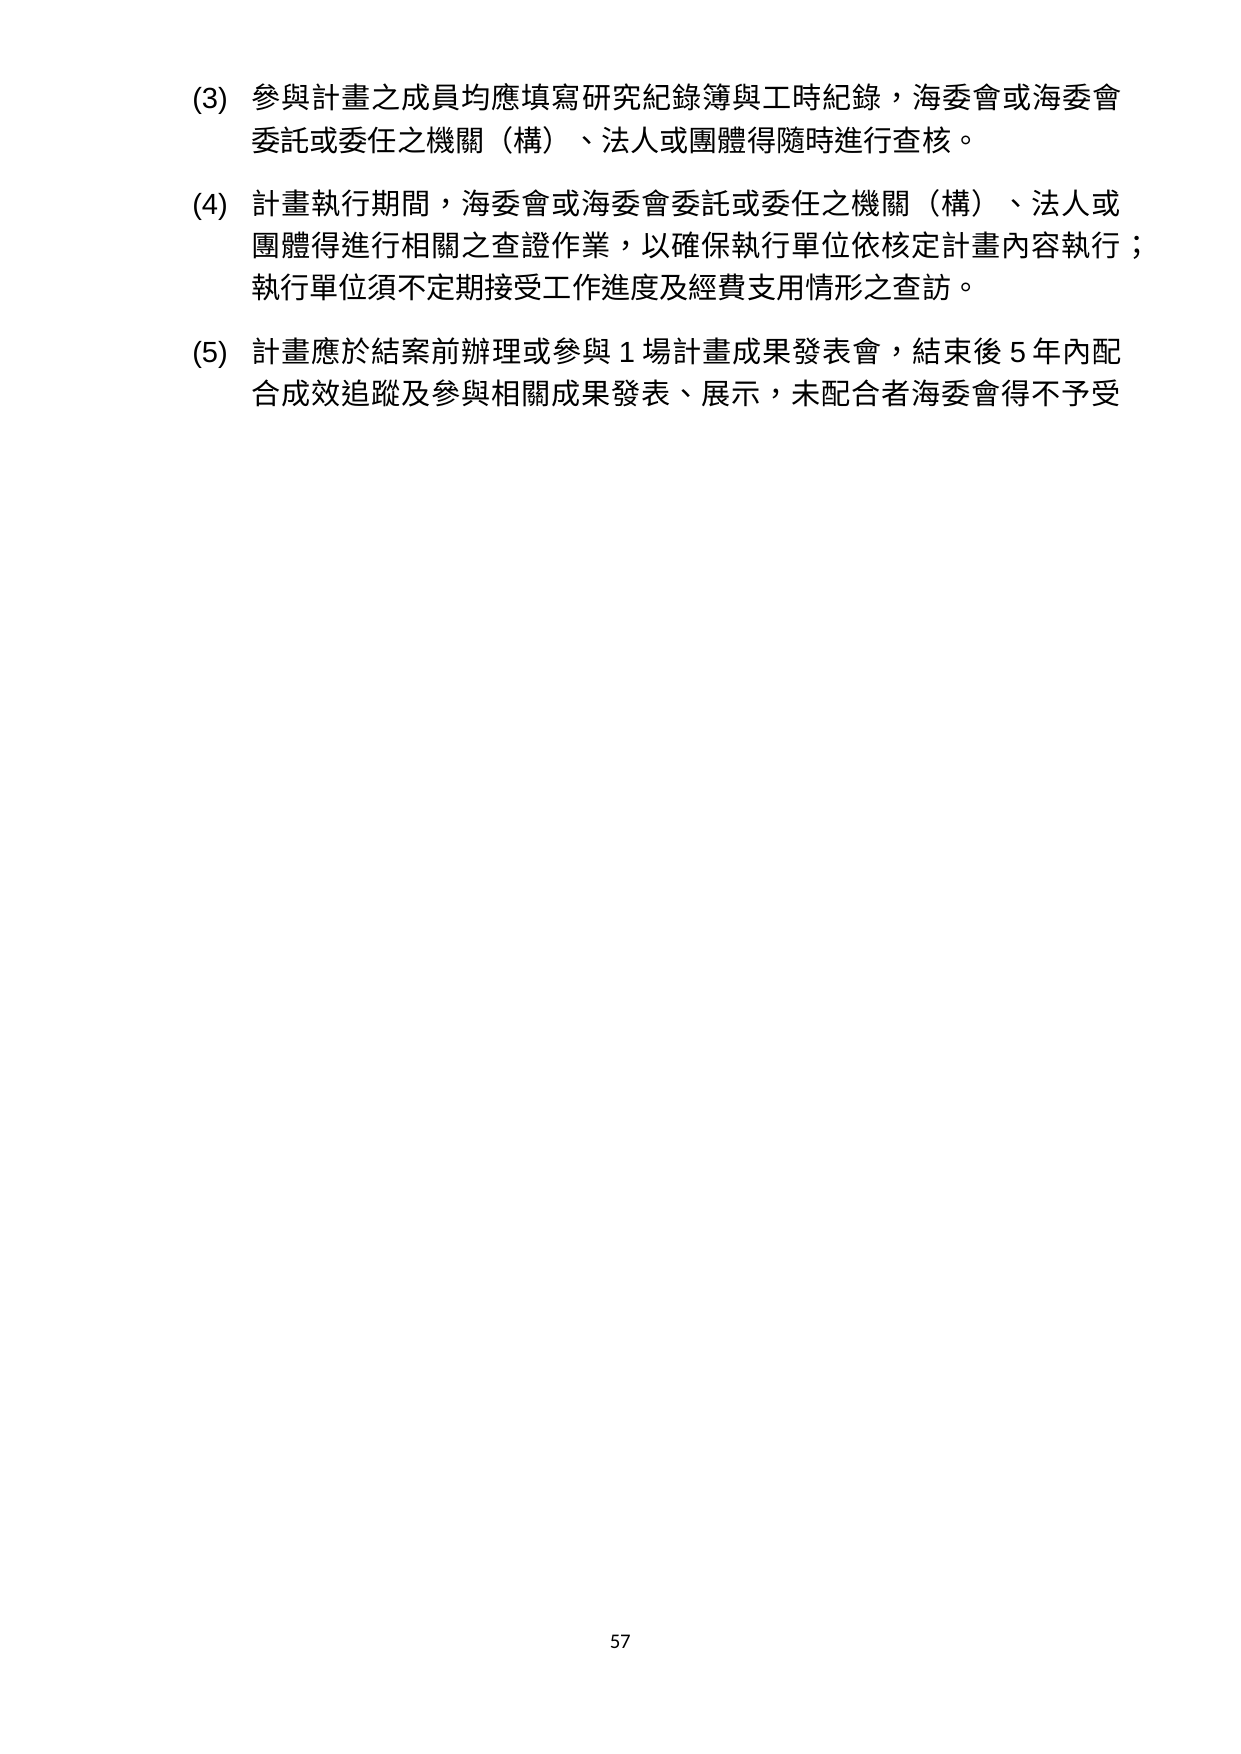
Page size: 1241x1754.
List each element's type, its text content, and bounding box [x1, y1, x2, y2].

list 計畫執行期間，海委會或海委會委託或委任之機關（構）、法人或團體得進行相關之查證作業，以確保執行單位依核定計畫內容執行；執行單位須不定期接受工作進度及經費支用情形之查訪。 [192, 180, 1122, 307]
list 參與計畫之成員均應填寫研究紀錄簿與工時紀錄，海委會或海委會委託或委任之機關（構）、法人或團體得隨時進行查核。 [192, 75, 1122, 159]
list 計畫應於結案前辦理或參與1場計畫成果發表會，結束後5年內配合成效追蹤及參與相關成果發表、展示，未配合者海委會得不予受 [192, 328, 1122, 413]
